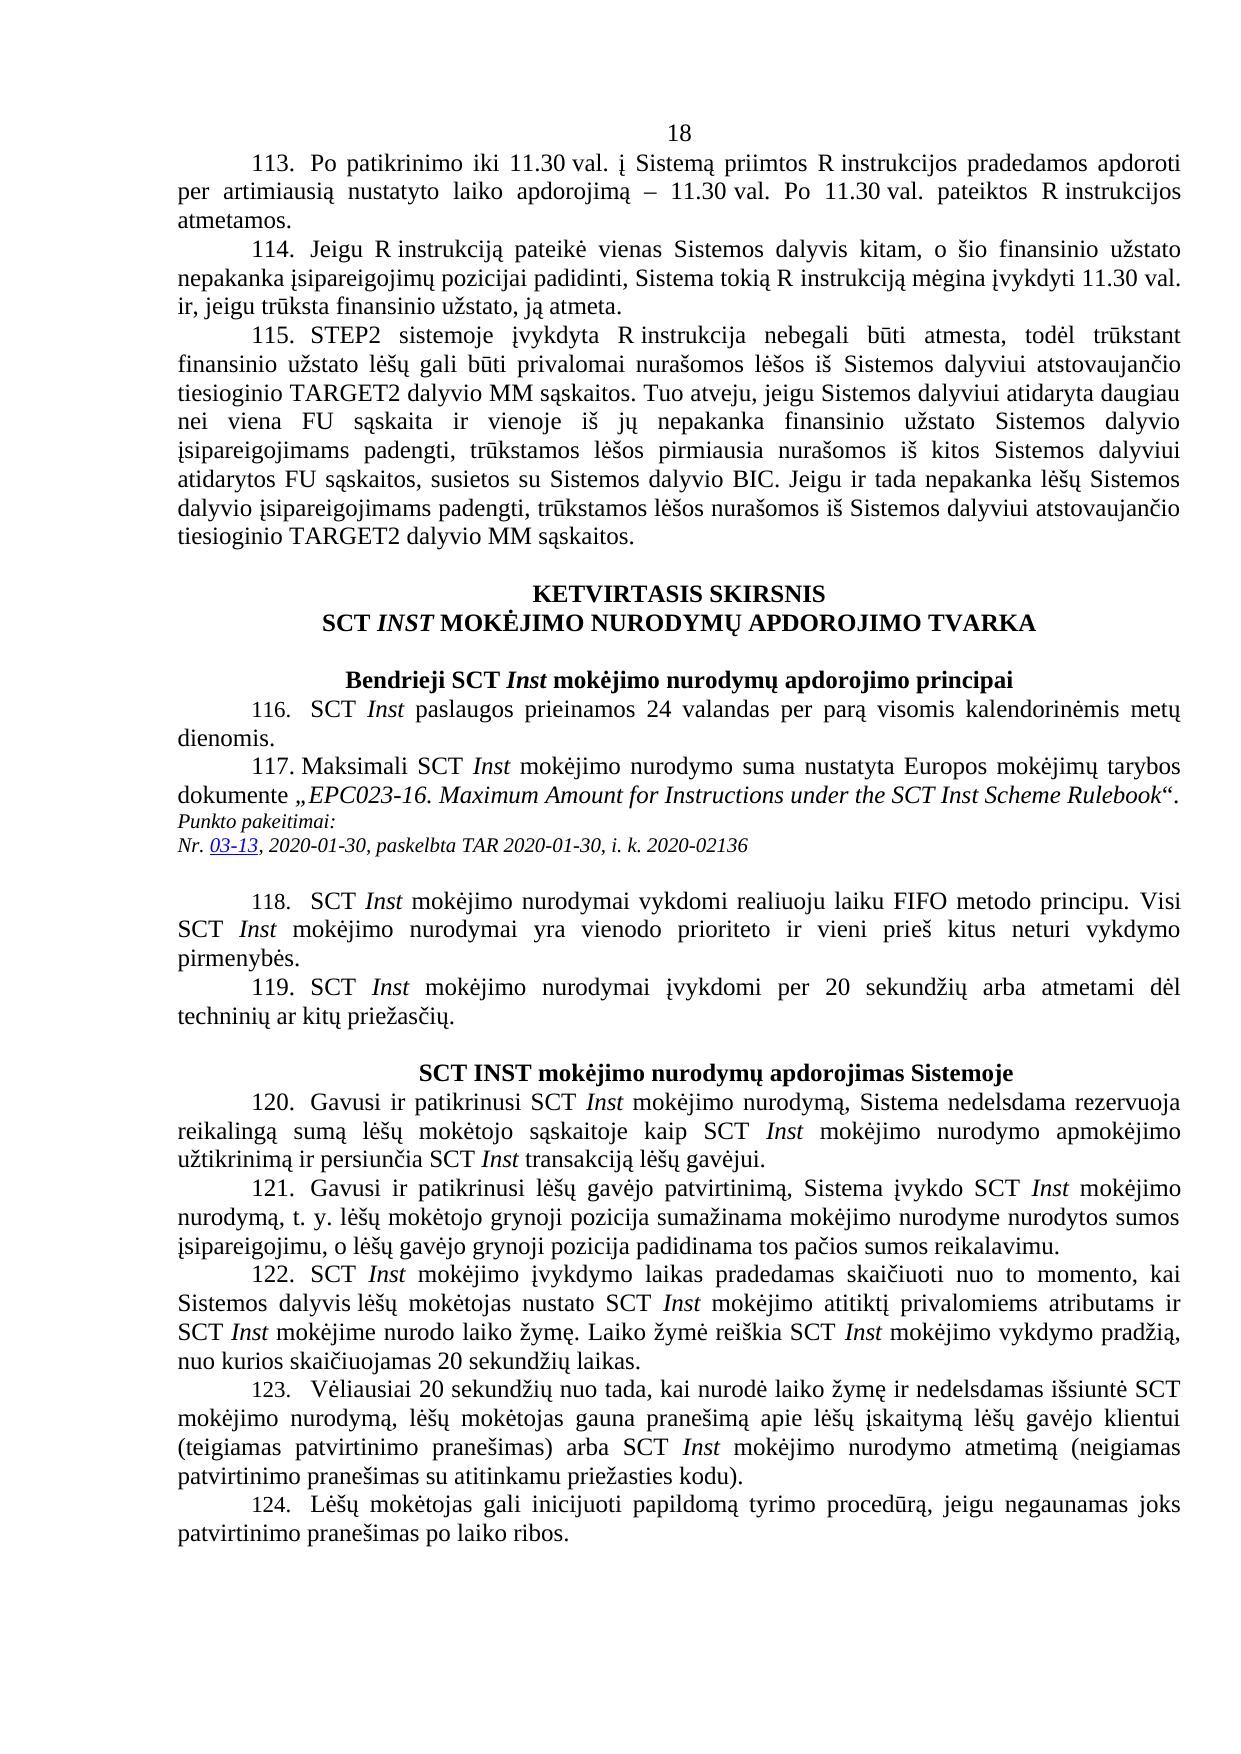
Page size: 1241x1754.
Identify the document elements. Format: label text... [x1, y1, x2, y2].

text 124. Lėšų mokėtojas gali inicijuoti papildomą tyrimo procedūrą, jeigu negaunamas joks patvirtinimo pranešimas po laiko ribos. [177, 1489, 1181, 1547]
text 113. Po patikrinimo iki 11.30 val. į Sistemą priimtos R instrukcijos pradedamos apdoroti per artimiausią nustatyto laiko apdorojimą – 11.30 val. Po 11.30 val. pateiktos R instrukcijos atmetamos. [177, 148, 1181, 234]
text 115. STEP2 sistemoje įvykdyta R instrukcija nebegali būti atmesta, todėl trūkstant finansinio užstato lėšų gali būti privalomai nurašomos lėšos iš Sistemos dalyviui atstovaujančio tiesioginio TARGET2 dalyvio MM sąskaitos. Tuo atveju, jeigu Sistemos dalyviui atidaryta daugiau nei viena FU sąskaita ir vienoje iš jų nepakanka finansinio užstato Sistemos dalyvio įsipareigojimams padengti, trūkstamos lėšos pirmiausia nurašomos iš kitos Sistemos dalyviui atidarytos FU sąskaitos, susietos su Sistemos dalyvio BIC. Jeigu ir tada nepakanka lėšų Sistemos dalyvio įsipareigojimams padengti, trūkstamos lėšos nurašomos iš Sistemos dalyviui atstovaujančio tiesioginio TARGET2 dalyvio MM sąskaitos. [177, 320, 1181, 550]
text KETVIRTASIS SKIRSNIS [177, 579, 1181, 608]
text SCT INST MOKĖJIMO NURODYMŲ APDOROJIMO TVARKA [177, 608, 1181, 636]
text 121. Gavusi ir patikrinusi lėšų gavėjo patvirtinimą, Sistema įvykdo SCT Inst mokėjimo nurodymą, t. y. lėšų mokėtojo grynoji pozicija sumažinama mokėjimo nurodyme nurodytos sumos įsipareigojimu, o lėšų gavėjo grynoji pozicija padidinama tos pačios sumos reikalavimu. [177, 1173, 1181, 1259]
text 117. Maksimali SCT Inst mokėjimo nurodymo suma nustatyta Europos mokėjimų tarybos dokumente „EPC023-16. Maximum Amount for Instructions under the SCT Inst Scheme Rulebook“. [177, 751, 1181, 809]
text 123. Vėliausiai 20 sekundžių nuo tada, kai nurodė laiko žymę ir nedelsdamas išsiuntė SCT mokėjimo nurodymą, lėšų mokėtojas gauna pranešimą apie lėšų įskaitymą lėšų gavėjo klientui (teigiamas patvirtinimo pranešimas) arba SCT Inst mokėjimo nurodymo atmetimą (neigiamas patvirtinimo pranešimas su atitinkamu priežasties kodu). [177, 1374, 1181, 1489]
text 118. SCT Inst mokėjimo nurodymai vykdomi realiuoju laiku FIFO metodo principu. Visi SCT Inst mokėjimo nurodymai yra vienodo prioriteto ir vieni prieš kitus neturi vykdymo pirmenybės. [177, 886, 1181, 972]
text 120. Gavusi ir patikrinusi SCT Inst mokėjimo nurodymą, Sistema nedelsdama rezervuoja reikalingą sumą lėšų mokėtojo sąskaitoje kaip SCT Inst mokėjimo nurodymo apmokėjimo užtikrinimą ir persiunčia SCT Inst transakciją lėšų gavėjui. [177, 1087, 1181, 1173]
text 116. SCT Inst paslaugos prieinamos 24 valandas per parą visomis kalendorinėmis metų dienomis. [177, 694, 1181, 751]
text Bendrieji SCT Inst mokėjimo nurodymų apdorojimo principai [177, 665, 1181, 694]
text 122. SCT Inst mokėjimo įvykdymo laikas pradedamas skaičiuoti nuo to momento, kai Sistemos dalyvis lėšų mokėtojas nustato SCT Inst mokėjimo atitiktį privalomiems atributams ir SCT Inst mokėjime nurodo laiko žymę. Laiko žymė reiškia SCT Inst mokėjimo vykdymo pradžią, nuo kurios skaičiuojamas 20 sekundžių laikas. [177, 1259, 1181, 1374]
text SCT INST mokėjimo nurodymų apdorojimas Sistemoje [251, 1058, 1181, 1087]
text Punkto pakeitimai: [177, 809, 1181, 833]
text 119. SCT Inst mokėjimo nurodymai įvykdomi per 20 sekundžių arba atmetami dėl techninių ar kitų priežasčių. [177, 972, 1181, 1029]
text Nr. 03-13, 2020-01-30, paskelbta TAR 2020-01-30, i. k. 2020-02136 [177, 833, 1181, 857]
text 114. Jeigu R instrukciją pateikė vienas Sistemos dalyvis kitam, o šio finansinio užstato nepakanka įsipareigojimų pozicijai padidinti, Sistema tokią R instrukciją mėgina įvykdyti 11.30 val. ir, jeigu trūksta finansinio užstato, ją atmeta. [177, 234, 1181, 320]
